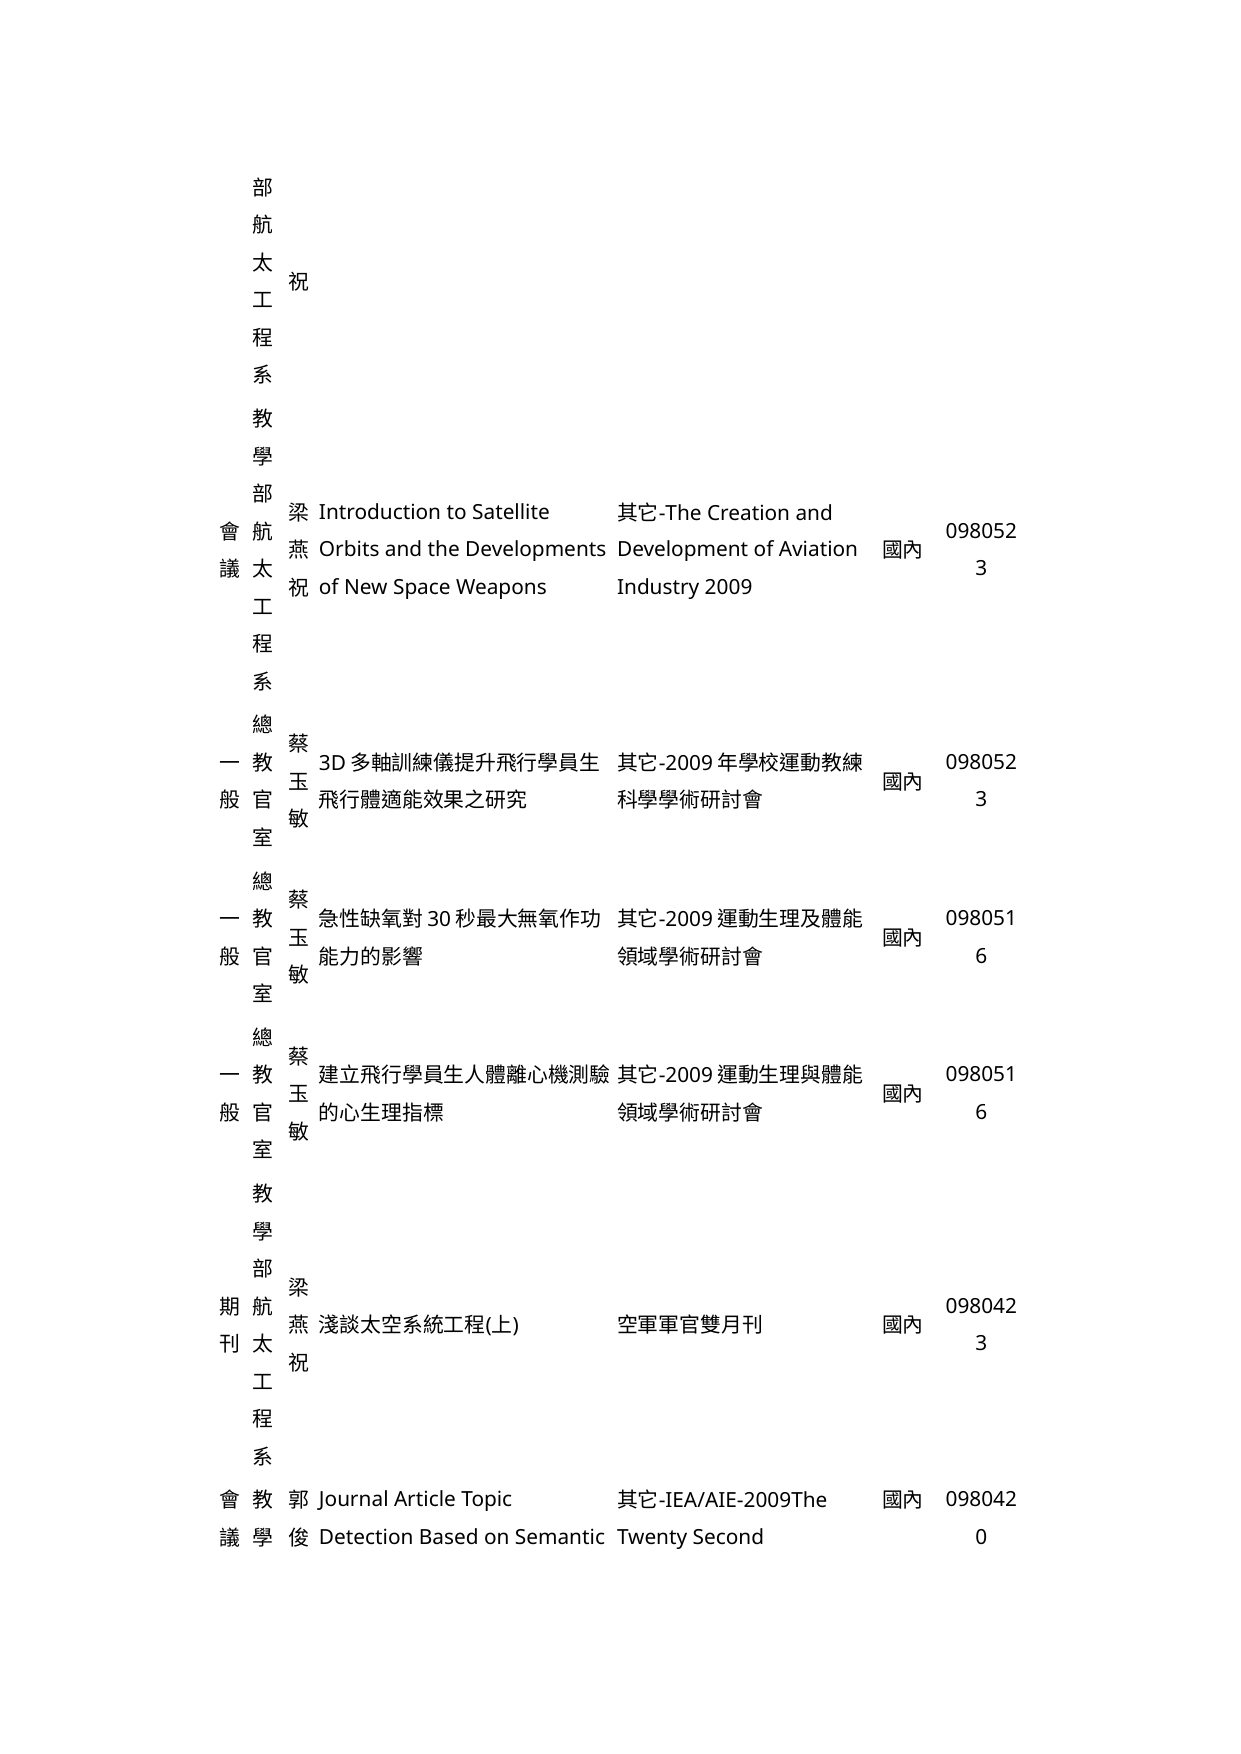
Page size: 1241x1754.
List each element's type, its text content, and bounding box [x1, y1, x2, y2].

table_cell 總教官室 [249, 1015, 285, 1171]
table_cell [614, 165, 867, 396]
table_cell 郭俊 [285, 1477, 316, 1558]
table_cell 總教官室 [249, 858, 285, 1014]
table_cell 教學部航太工程系 [249, 1171, 285, 1477]
table_cell Journal Article Topic Detection Based on Semantic [316, 1477, 614, 1558]
table_cell 3D多軸訓練儀提升飛行學員生飛行體適能效果之研究 [316, 702, 614, 858]
table_cell 會議 [216, 396, 249, 702]
table_cell 其它-2009運動生理及體能領域學術研討會 [614, 858, 867, 1014]
table_cell 部航太工程系 [249, 165, 285, 396]
table_cell 0980523 [938, 702, 1024, 858]
table_cell 國內 [867, 1015, 938, 1171]
table_cell 其它-2009年學校運動教練科學學術研討會 [614, 702, 867, 858]
table_cell 0980423 [938, 1171, 1024, 1477]
table_cell 0980516 [938, 1015, 1024, 1171]
table_cell 淺談太空系統工程(上) [316, 1171, 614, 1477]
table_cell [867, 165, 938, 396]
table_cell 國內 [867, 1477, 938, 1558]
table_cell 0980516 [938, 858, 1024, 1014]
table_cell 其它-2009運動生理與體能領域學術研討會 [614, 1015, 867, 1171]
table_cell 總教官室 [249, 702, 285, 858]
table_cell 蔡玉敏 [285, 702, 316, 858]
table_cell [216, 165, 249, 396]
table_cell 空軍軍官雙月刊 [614, 1171, 867, 1477]
table_cell 蔡玉敏 [285, 858, 316, 1014]
table_cell 其它-The Creation and Development of Aviation Industry 2009 [614, 396, 867, 702]
table_cell 一般 [216, 702, 249, 858]
table_cell 一般 [216, 858, 249, 1014]
table_cell 教學 [249, 1477, 285, 1558]
table_cell 國內 [867, 702, 938, 858]
table_cell 建立飛行學員生人體離心機測驗的心生理指標 [316, 1015, 614, 1171]
table_cell 國內 [867, 858, 938, 1014]
table_cell 一般 [216, 1015, 249, 1171]
table_cell 教學部航太工程系 [249, 396, 285, 702]
table_cell 0980523 [938, 396, 1024, 702]
table_cell 期刊 [216, 1171, 249, 1477]
table_cell 蔡玉敏 [285, 1015, 316, 1171]
table_cell Introduction to Satellite Orbits and the Developments of New Space Weapons [316, 396, 614, 702]
table_cell 國內 [867, 396, 938, 702]
table_cell 梁燕祝 [285, 396, 316, 702]
table_cell 祝 [285, 165, 316, 396]
table_cell 梁燕祝 [285, 1171, 316, 1477]
table_cell 其它-IEA/AIE-2009The Twenty Second [614, 1477, 867, 1558]
table_cell [938, 165, 1024, 396]
table_cell [316, 165, 614, 396]
table_cell 國內 [867, 1171, 938, 1477]
table_cell 會議 [216, 1477, 249, 1558]
table_cell 0980420 [938, 1477, 1024, 1558]
table_cell 急性缺氧對30秒最大無氧作功能力的影響 [316, 858, 614, 1014]
